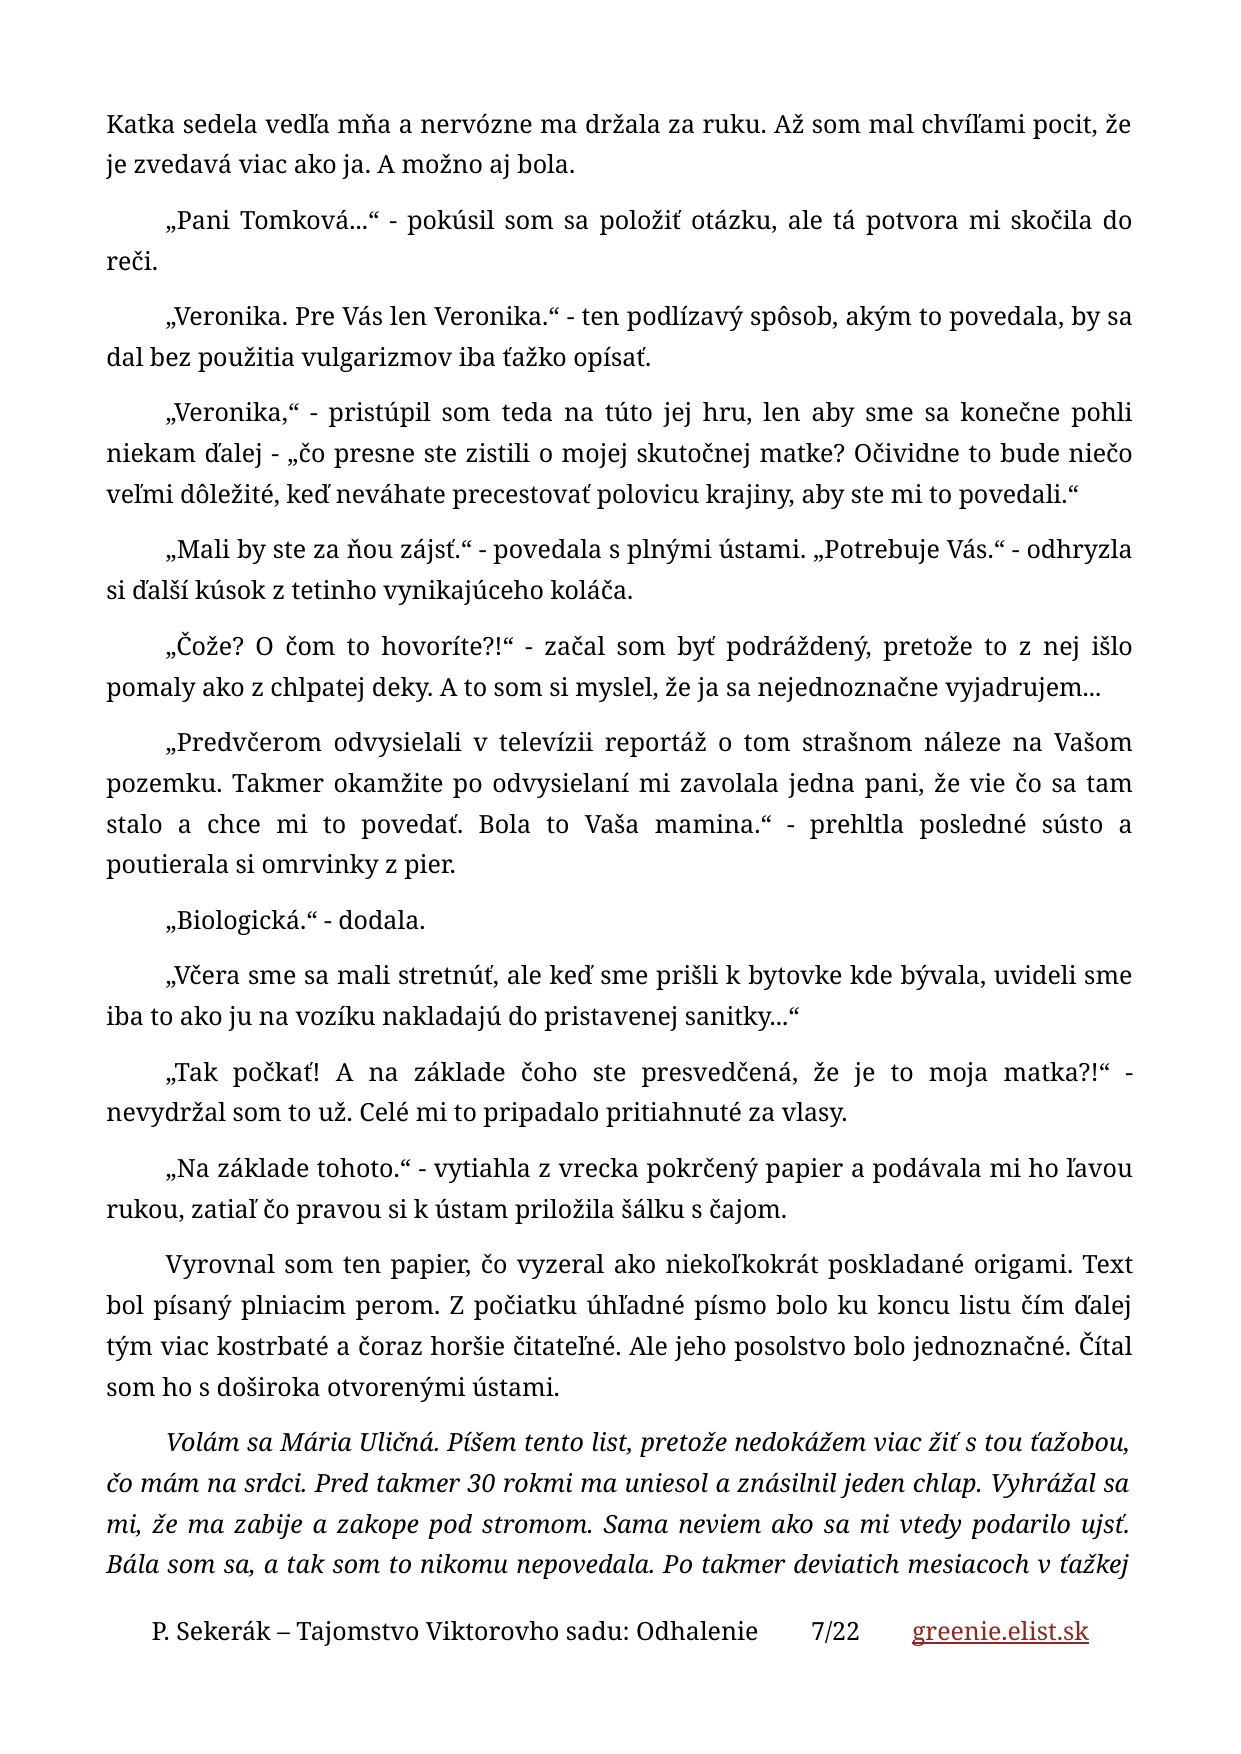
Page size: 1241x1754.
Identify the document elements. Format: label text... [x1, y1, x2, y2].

text „Biologická.“ - dodala. [106, 902, 1134, 937]
text „Predvčerom odvysielali v televízii reportáž o tom strašnom náleze na Vašom pozemku. Takmer okamžite po odvysielaní mi zavolala jedna pani, že vie čo sa tam stalo a chce mi to povedať. Bola to Vaša mamina.“ - prehltla posledné sústo a poutierala si omrvinky z pier. [106, 724, 1134, 881]
text „Mali by ste za ňou zájsť.“ - povedala s plnými ústami. „Potrebuje Vás.“ - odhryzla si ďalší kúsok z tetinho vynikajúceho koláča. [106, 532, 1134, 607]
text „Čože? O čom to hovoríte?!“ - začal som byť podráždený, pretože to z nej išlo pomaly ako z chlpatej deky. A to som si myslel, že ja sa nejednoznačne vyjadrujem... [106, 628, 1134, 703]
text Vyrovnal som ten papier, čo vyzeral ako niekoľkokrát poskladané origami. Text bol písaný plniacim perom. Z počiatku úhľadné písmo bolo ku koncu listu čím ďalej tým viac kostrbaté a čoraz horšie čitateľné. Ale jeho posolstvo bolo jednoznačné. Čítal som ho s doširoka otvorenými ústami. [106, 1247, 1134, 1403]
text „Včera sme sa mali stretnúť, ale keď sme prišli k bytovke kde bývala, uvideli sme iba to ako ju na vozíku nakladajú do pristavenej sanitky...“ [106, 958, 1134, 1033]
text „Tak počkať! A na základe čoho ste presvedčená, že je to moja matka?!“ - nevydržal som to už. Celé mi to pripadalo pritiahnuté za vlasy. [106, 1054, 1134, 1129]
text „Na základe tohoto.“ - vytiahla z vrecka pokrčený papier a podávala mi ho ľavou rukou, zatiaľ čo pravou si k ústam priložila šálku s čajom. [106, 1150, 1134, 1225]
text „Pani Tomková...“ - pokúsil som sa položiť otázku, ale tá potvora mi skočila do reči. [106, 202, 1134, 277]
text Volám sa Mária Uličná. Píšem tento list, pretože nedokážem viac žiť s tou ťažobou, čo mám na srdci. Pred takmer 30 rokmi ma uniesol a znásilnil jeden chlap. Vyhrážal sa mi, že ma zabije a zakope pod stromom. Sama neviem ako sa mi vtedy podarilo ujsť. Bála som sa, a tak som to nikomu nepovedala. Po takmer deviatich mesiacoch v ťažkej [106, 1424, 1134, 1581]
text Katka sedela vedľa mňa a nervózne ma držala za ruku. Až som mal chvíľami pocit, že je zvedavá viac ako ja. A možno aj bola. [106, 106, 1134, 181]
text „Veronika. Pre Vás len Veronika.“ - ten podlízavý spôsob, akým to povedala, by sa dal bez použitia vulgarizmov iba ťažko opísať. [106, 299, 1134, 374]
text „Veronika,“ - pristúpil som teda na túto jej hru, len aby sme sa konečne pohli niekam ďalej - „čo presne ste zistili o mojej skutočnej matke? Očividne to bude niečo veľmi dôležité, keď neváhate precestovať polovicu krajiny, aby ste mi to povedali.“ [106, 395, 1134, 511]
